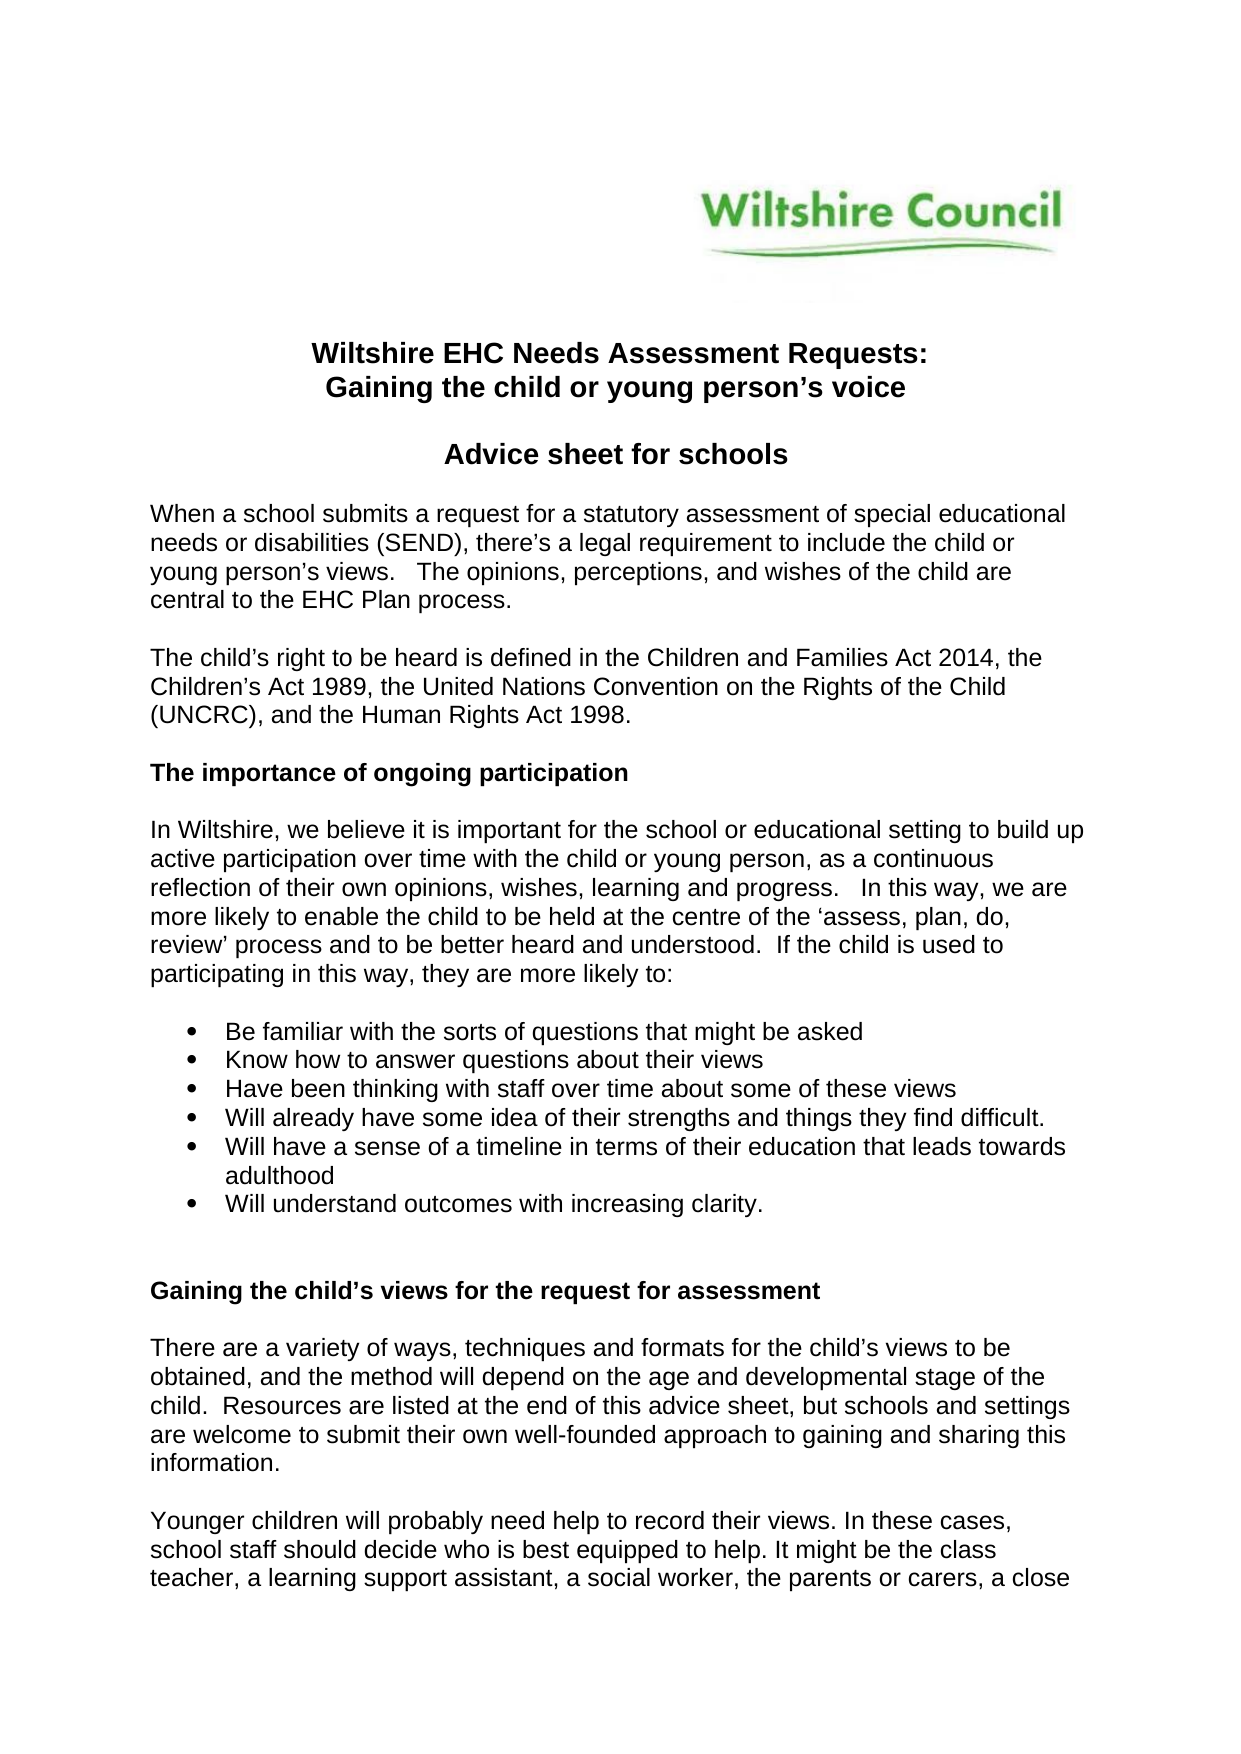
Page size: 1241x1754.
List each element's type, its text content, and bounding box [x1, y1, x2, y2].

text When a school submits a request for a statutory assessment of special educational needs or disabilities (SEND), there’s a legal requirement to include the child or young person’s views. The opinions, perceptions, and wishes of the child are central to the EHC Plan process. [150, 499, 1090, 614]
text Advice sheet for schools [150, 437, 1090, 470]
text In Wiltshire, we believe it is important for the school or educational setting to build up active participation over time with the child or young person, as a continuous reflection of their own opinions, wishes, learning and progress. In this way, we are more likely to enable the child to be held at the centre of the ‘assess, plan, do, review’ process and to be better heard and understood. If the child is used to participating in this way, they are more likely to: [150, 815, 1090, 988]
list Be familiar with the sorts of questions that might be asked [187, 1016, 1090, 1045]
text Younger children will probably need help to record their views. In these cases, school staff should decide who is best equipped to help. It might be the class teacher, a learning support assistant, a social worker, the parents or carers, a close [150, 1506, 1090, 1592]
text Gaining the child or young person’s voice [150, 369, 1090, 403]
text The importance of ongoing participation [150, 758, 1090, 786]
list Will already have some idea of their strengths and things they find difficult. [187, 1103, 1090, 1132]
list Have been thinking with staff over time about some of these views [187, 1074, 1090, 1103]
list Know how to answer questions about their views [187, 1045, 1090, 1074]
list Will understand outcomes with increasing clarity. [187, 1189, 1090, 1218]
list Will have a sense of a timeline in terms of their education that leads towards adulthood [187, 1132, 1090, 1189]
text There are a variety of ways, techniques and formats for the child’s views to be obtained, and the method will depend on the age and developmental stage of the child. Resources are listed at the end of this advice sheet, but schools and settings are welcome to submit their own well-founded approach to gaining and sharing this information. [150, 1333, 1090, 1477]
text Gaining the child’s views for the request for assessment [150, 1276, 1090, 1304]
text The child’s right to be heard is defined in the Children and Families Act 2014, the Children’s Act 1989, the United Nations Convention on the Rights of the Child (UNCRC), and the Human Rights Act 1998. [150, 643, 1090, 729]
text Wiltshire EHC Needs Assessment Requests: [150, 336, 1090, 369]
